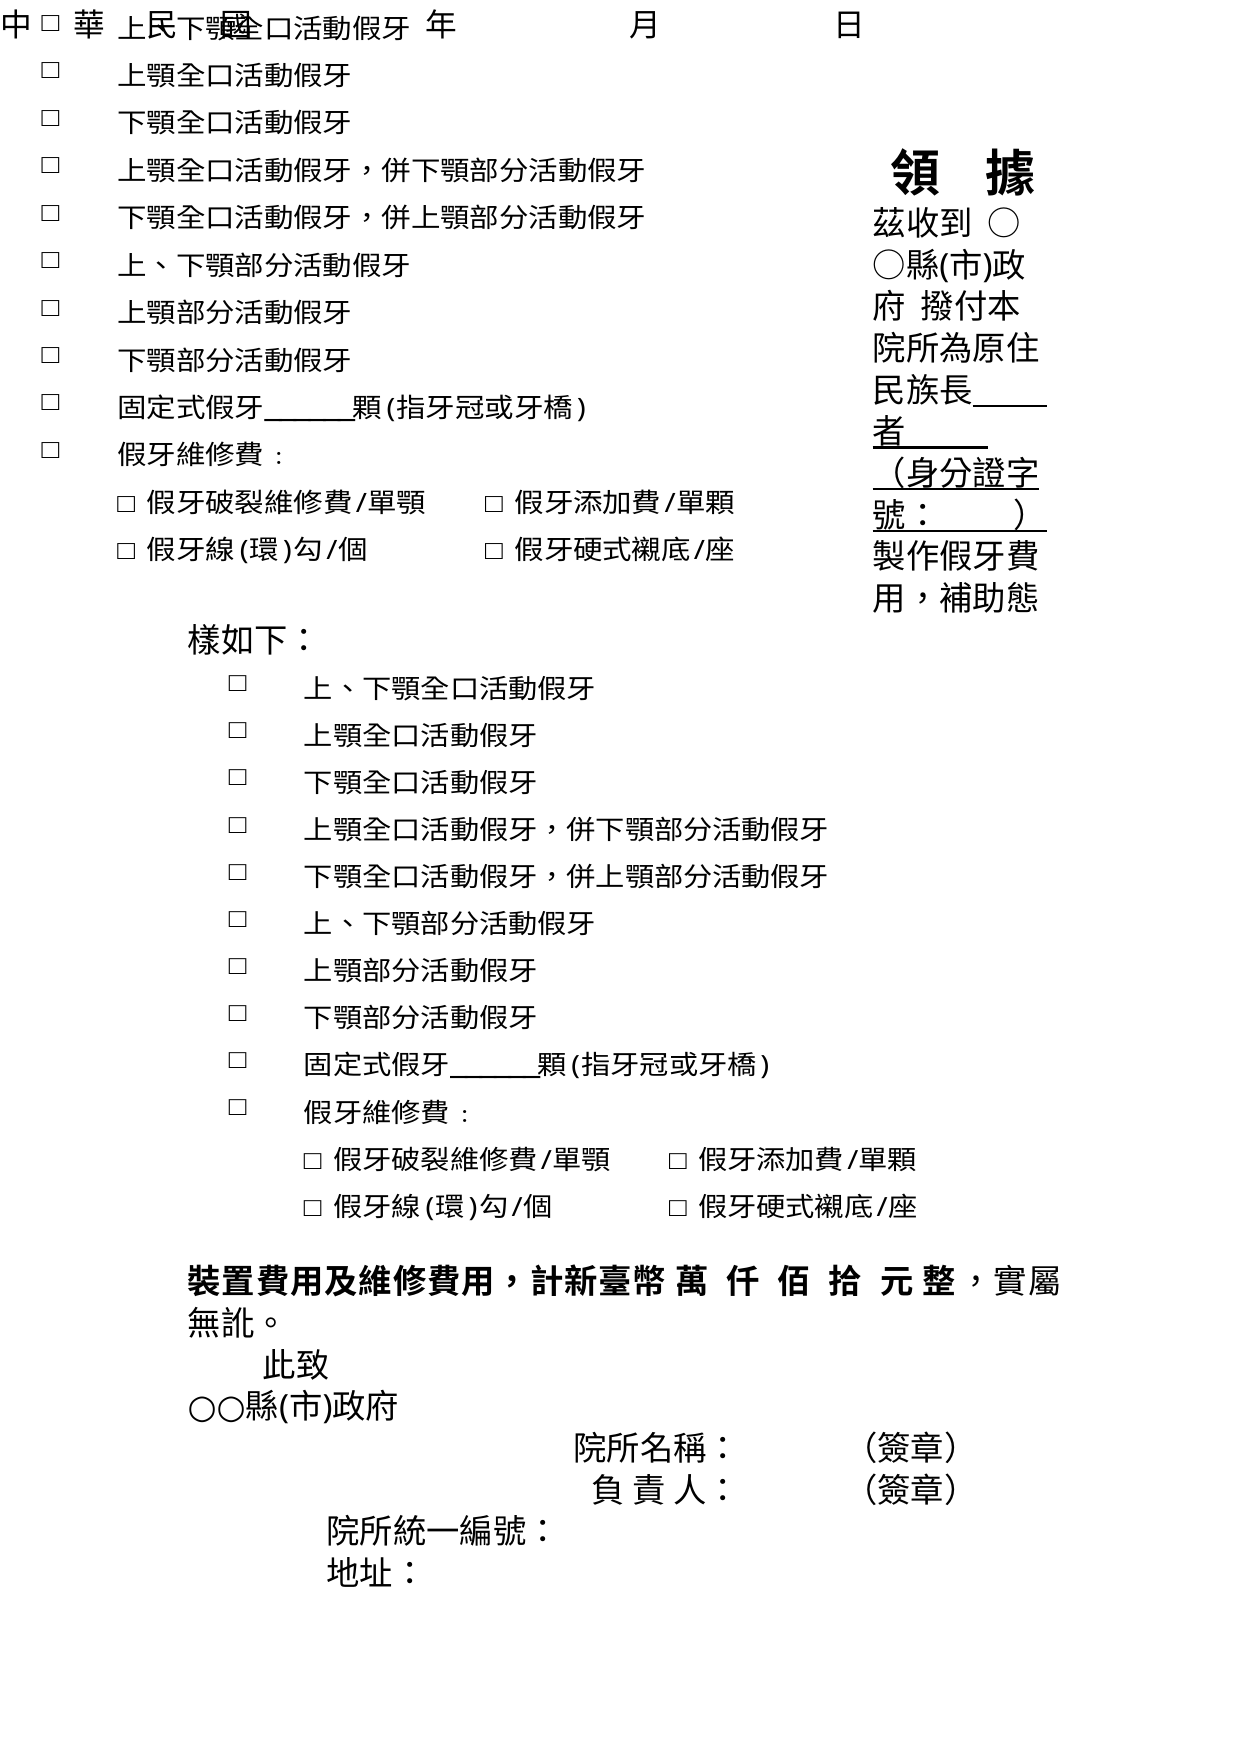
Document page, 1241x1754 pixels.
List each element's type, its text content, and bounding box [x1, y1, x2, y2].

text 負 責 人： （簽章） [187, 1469, 978, 1510]
text 此致 [187, 1344, 977, 1385]
text 領 據 [187, 150, 1053, 202]
text 院所統一編號： [187, 1510, 844, 1552]
text 茲收到 ○○縣(市)政府 撥付本院所為原住民族長 者 （身分證字號： ）製作假牙費用，補助態樣如下： [187, 202, 1053, 660]
text 院所名稱： （簽章） [187, 1427, 978, 1469]
text ○○縣(市)政府 [187, 1385, 977, 1427]
text 地址： [187, 1552, 1053, 1594]
text 裝置費用及維修費用，計新臺幣 萬 仟 佰 拾 元 整，實屬無訛。 [187, 1260, 1061, 1344]
